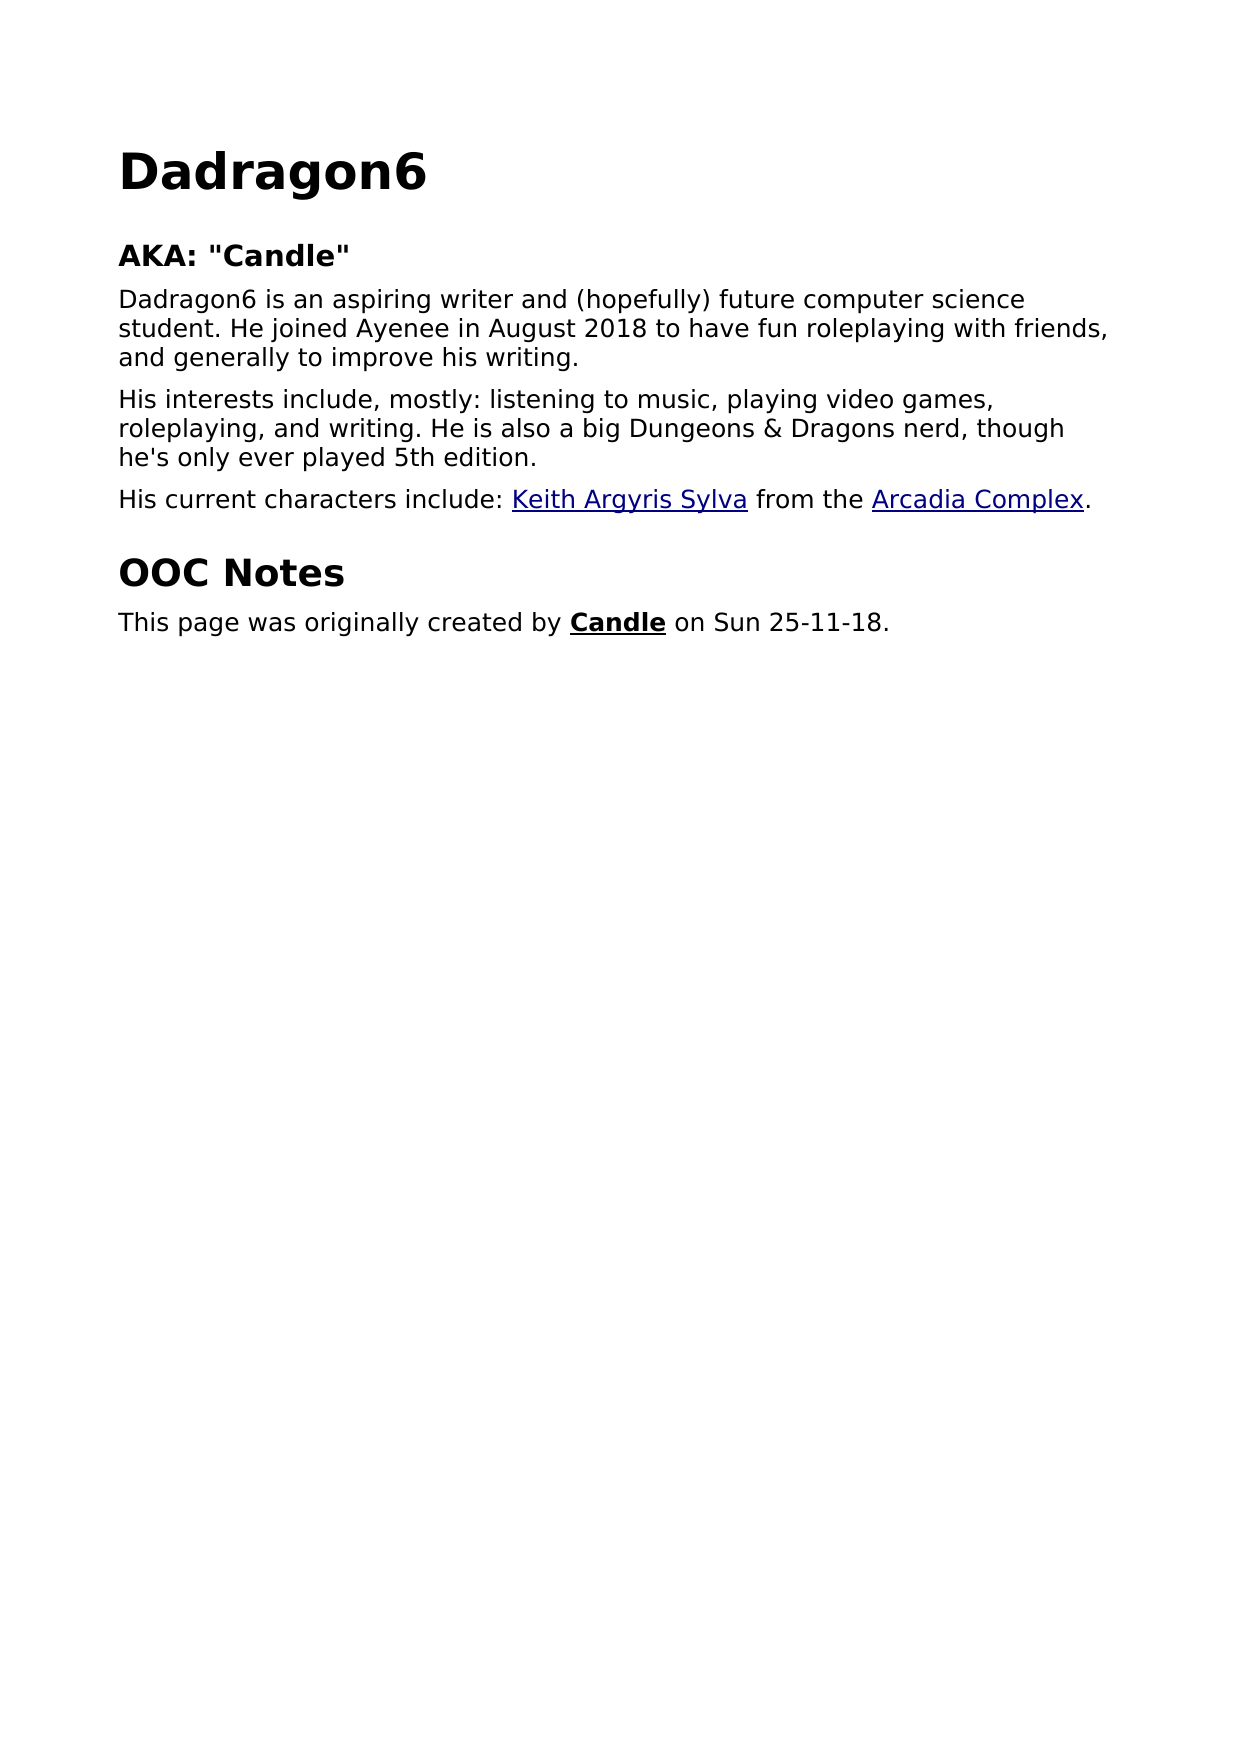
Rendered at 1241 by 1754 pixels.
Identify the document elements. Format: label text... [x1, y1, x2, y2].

subtitle OOC Notes [118, 552, 1122, 596]
text This page was originally created by Candle on Sun 25-11-18. [118, 608, 1122, 637]
text Dadragon6 is an aspiring writer and (hopefully) future computer science student. He joined Ayenee in August 2018 to have fun roleplaying with friends, and generally to improve his writing. [118, 285, 1122, 373]
subtitle AKA: "Candle" [118, 239, 1122, 273]
text His current characters include: Keith Argyris Sylva from the Arcadia Complex. [118, 485, 1122, 514]
text His interests include, mostly: listening to music, playing video games, roleplaying, and writing. He is also a big Dungeons & Dragons nerd, though he's only ever played 5th edition. [118, 385, 1122, 473]
subtitle Dadragon6 [118, 143, 1122, 201]
